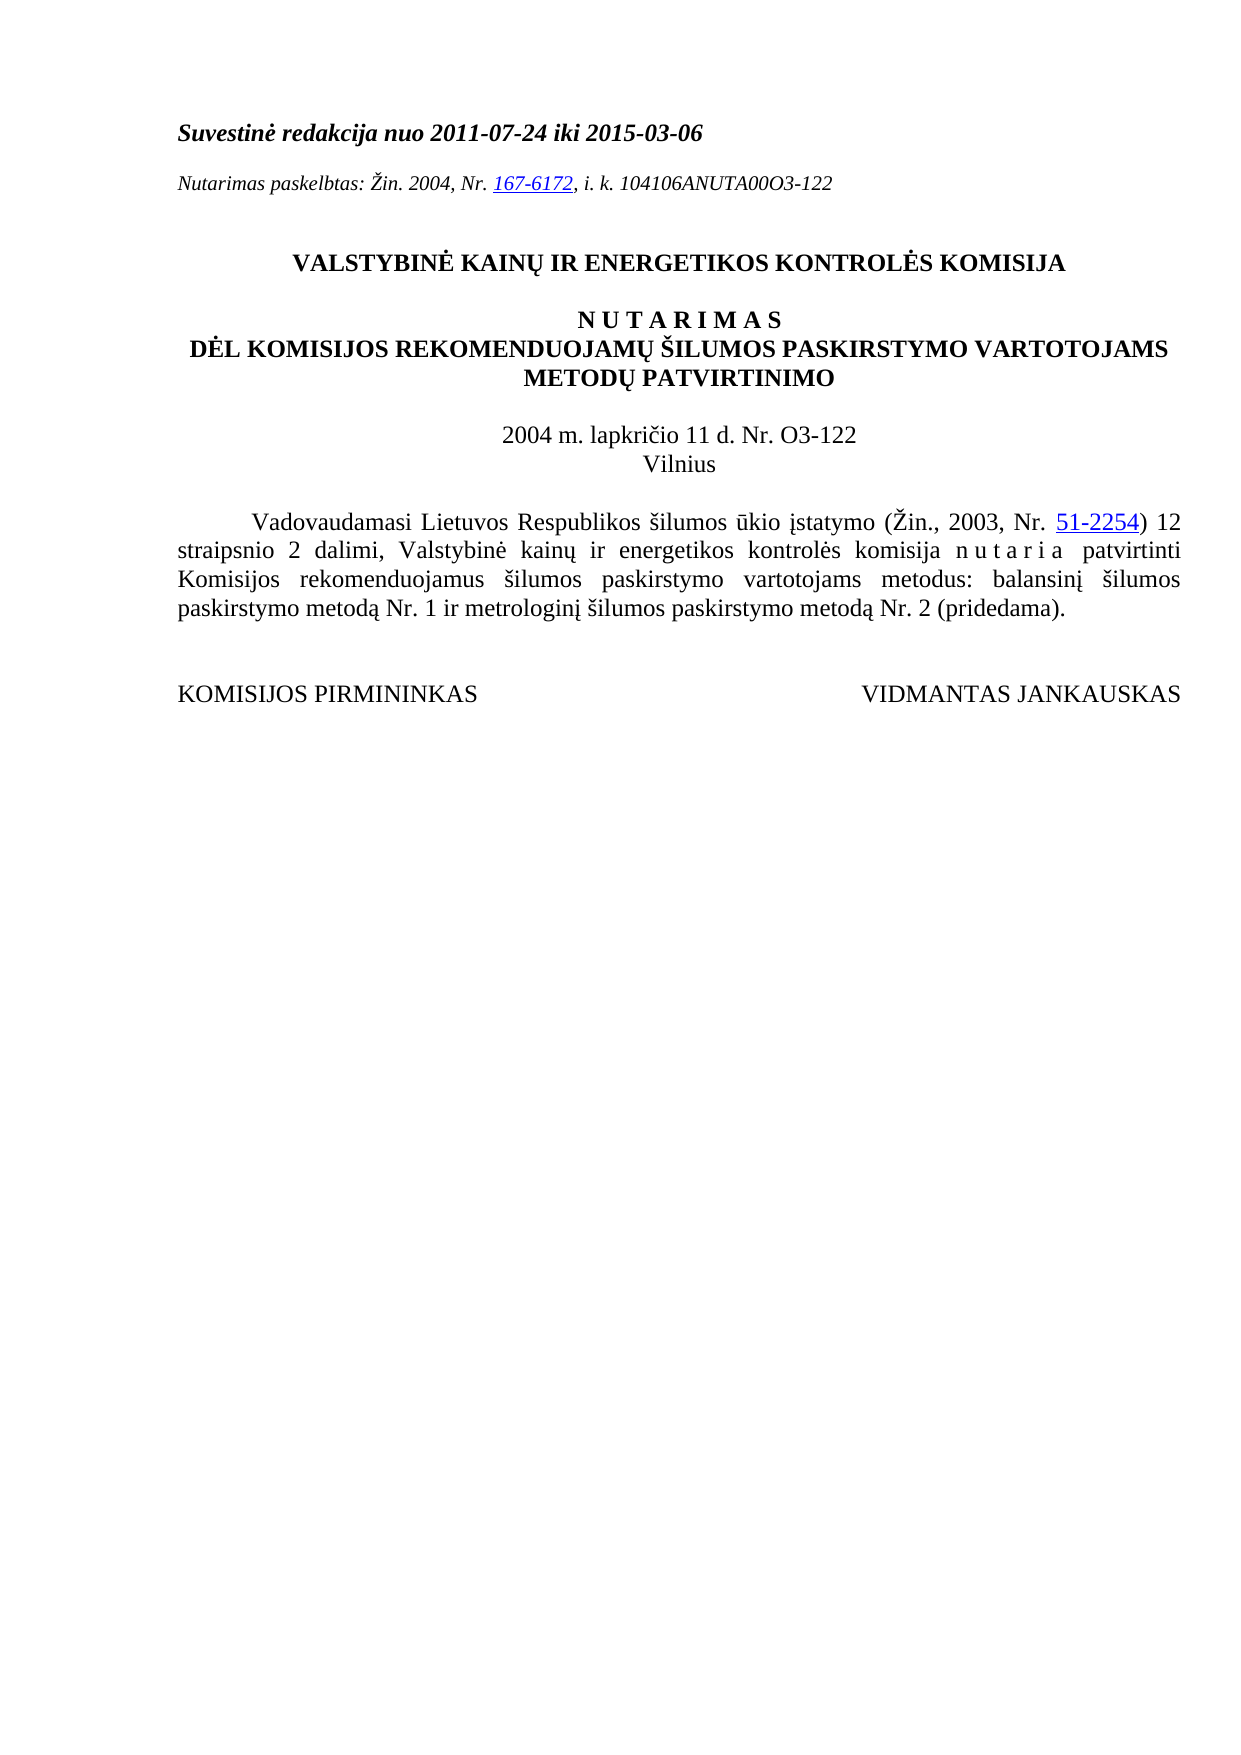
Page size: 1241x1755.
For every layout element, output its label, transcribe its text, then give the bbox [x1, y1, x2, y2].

text VALSTYBINĖ KAINŲ IR ENERGETIKOS KONTROLĖS KOMISIJA [177, 248, 1181, 277]
text Vilnius [177, 449, 1181, 478]
text Suvestinė redakcija nuo 2011-07-24 iki 2015-03-06 [177, 118, 1181, 147]
text N U T A R I M A S [177, 305, 1181, 334]
text KOMISIJOS PIRMININKAS VIDMANTAS JANKAUSKAS [177, 679, 1181, 708]
text Nutarimas paskelbtas: Žin. 2004, Nr. 167-6172, i. k. 104106ANUTA00O3-122 [177, 171, 1181, 195]
text DĖL KOMISIJOS REKOMENDUOJAMŲ ŠILUMOS PASKIRSTYMO VARTOTOJAMS METODŲ PATVIRTINIMO [177, 334, 1181, 392]
text 2004 m. lapkričio 11 d. Nr. O3-122 [177, 420, 1181, 449]
text Vadovaudamasi Lietuvos Respublikos šilumos ūkio įstatymo (Žin., 2003, Nr. 51-2254) 12 straipsnio 2 dalimi, Valstybinė kainų ir energetikos kontrolės komisija nutaria patvirtinti Komisijos rekomenduojamus šilumos paskirstymo vartotojams metodus: balansinį šilumos paskirstymo metodą Nr. 1 ir metrologinį šilumos paskirstymo metodą Nr. 2 (pridedama). [177, 507, 1181, 622]
